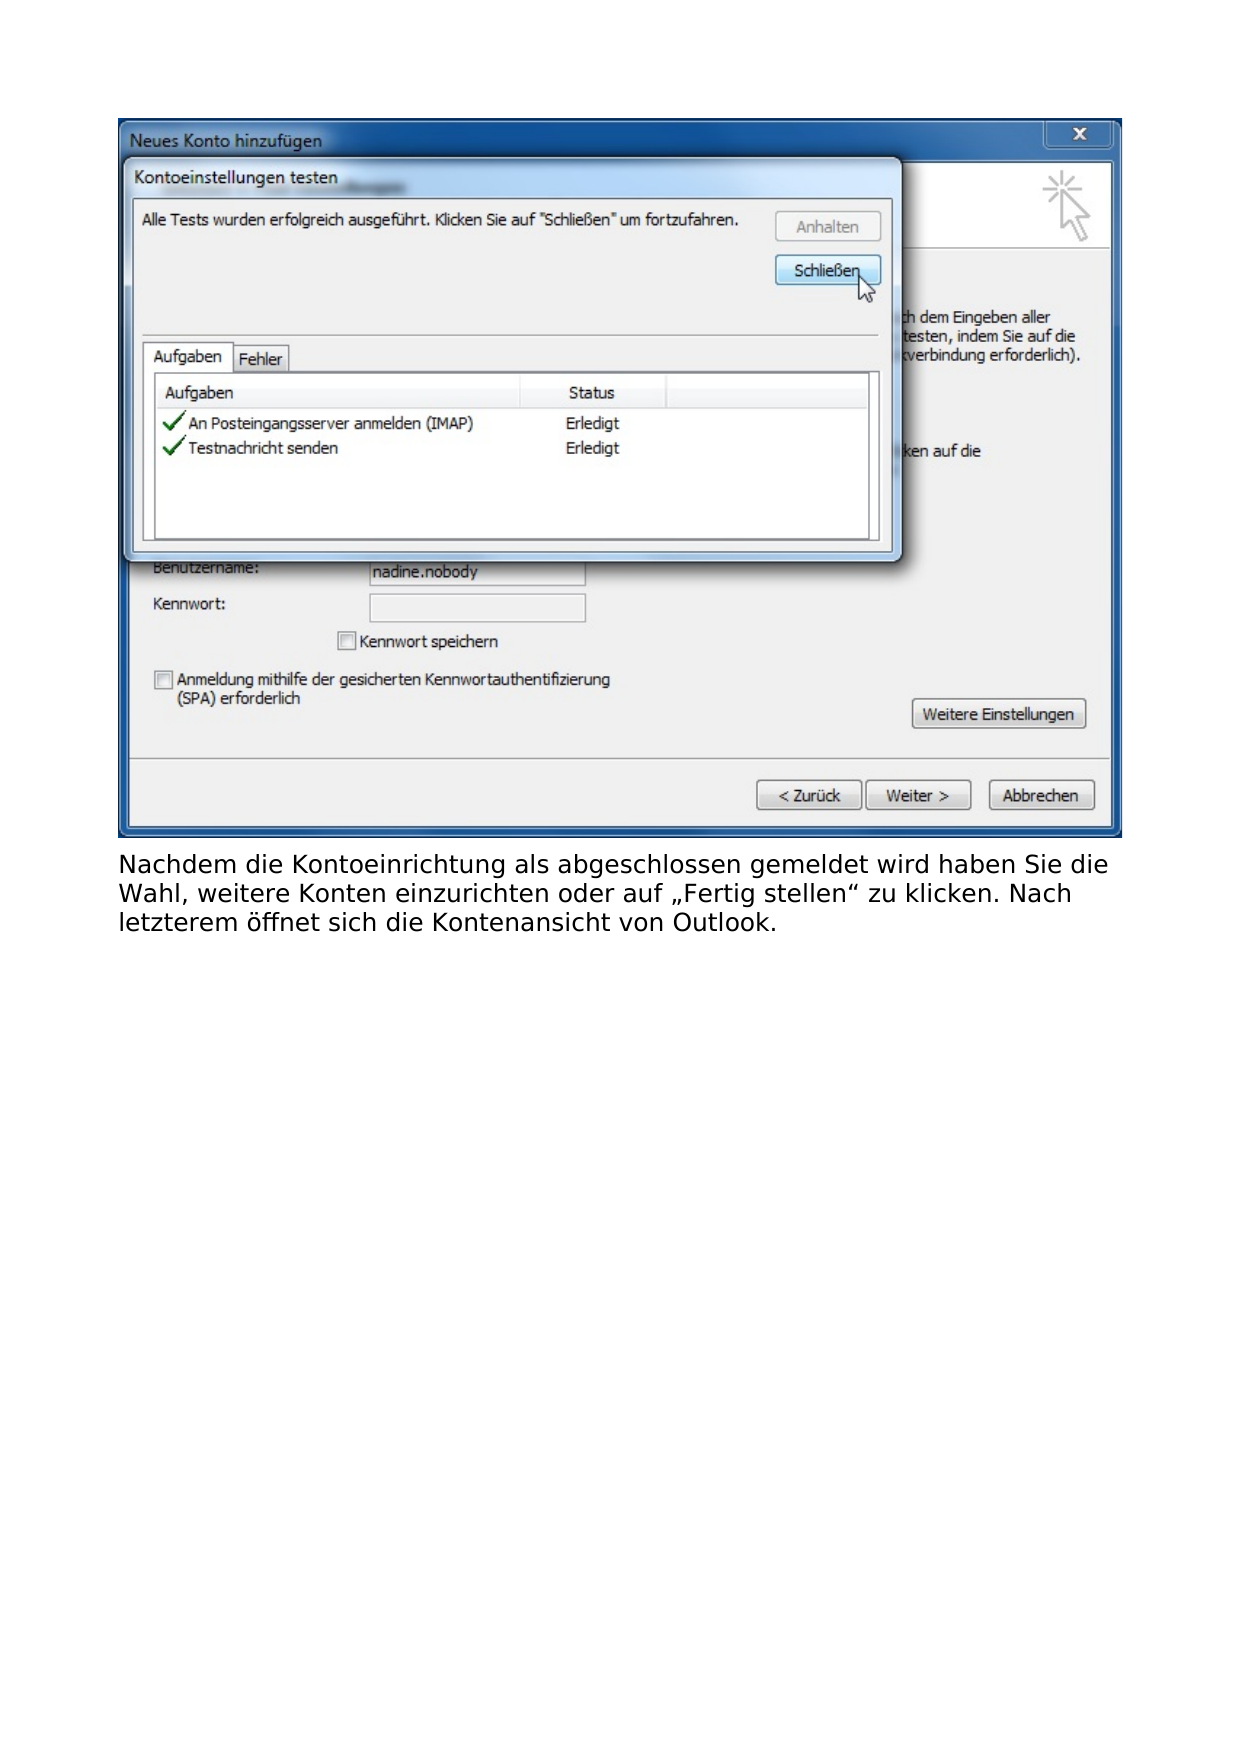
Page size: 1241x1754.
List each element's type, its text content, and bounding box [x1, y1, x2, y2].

picture [118, 118, 1123, 838]
text Nachdem die Kontoeinrichtung als abgeschlossen gemeldet wird haben Sie die Wahl, weitere Konten einzurichten oder auf „Fertig stellen“ zu klicken. Nach letzterem öffnet sich die Kontenansicht von Outlook. [118, 850, 1122, 937]
